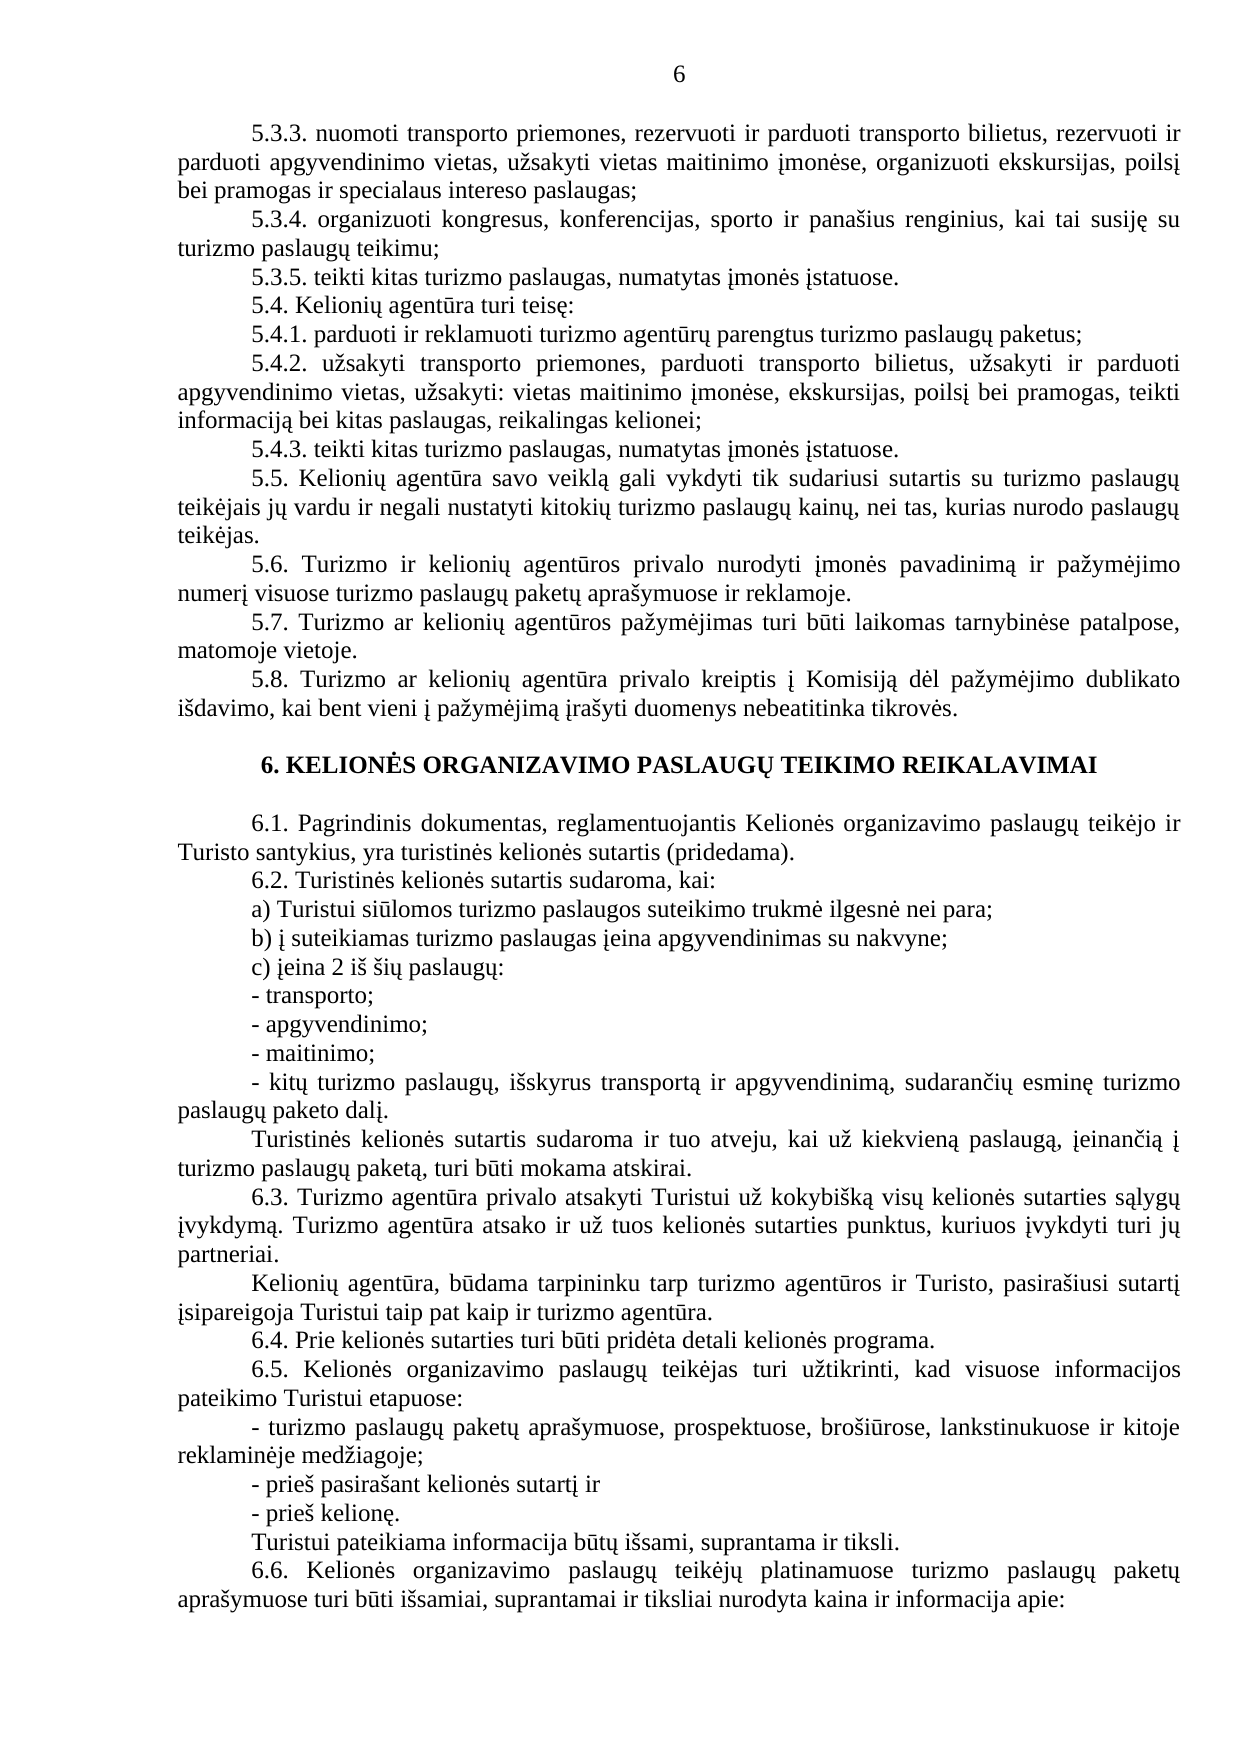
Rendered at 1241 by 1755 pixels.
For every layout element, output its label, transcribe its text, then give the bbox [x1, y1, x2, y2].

text b) į suteikiamas turizmo paslaugas įeina apgyvendinimas su nakvyne; [177, 923, 1181, 952]
text 5.4.2. užsakyti transporto priemones, parduoti transporto bilietus, užsakyti ir parduoti apgyvendinimo vietas, užsakyti: vietas maitinimo įmonėse, ekskursijas, poilsį bei pramogas, teikti informaciją bei kitas paslaugas, reikalingas kelionei; [177, 348, 1181, 434]
text 6.6. Kelionės organizavimo paslaugų teikėjų platinamuose turizmo paslaugų paketų aprašymuose turi būti išsamiai, suprantamai ir tiksliai nurodyta kaina ir informacija apie: [177, 1556, 1181, 1613]
text 5.4. Kelionių agentūra turi teisę: [177, 291, 1181, 319]
text - prieš pasirašant kelionės sutartį ir [177, 1469, 1181, 1498]
text Turistui pateikiama informacija būtų išsami, suprantama ir tiksli. [177, 1527, 1181, 1556]
text 5.8. Turizmo ar kelionių agentūra privalo kreiptis į Komisiją dėl pažymėjimo dublikato išdavimo, kai bent vieni į pažymėjimą įrašyti duomenys nebeatitinka tikrovės. [177, 664, 1181, 722]
text 6.5. Kelionės organizavimo paslaugų teikėjas turi užtikrinti, kad visuose informacijos pateikimo Turistui etapuose: [177, 1354, 1181, 1412]
text 5.3.4. organizuoti kongresus, konferencijas, sporto ir panašius renginius, kai tai susiję su turizmo paslaugų teikimu; [177, 204, 1181, 262]
text 6.1. Pagrindinis dokumentas, reglamentuojantis Kelionės organizavimo paslaugų teikėjo ir Turisto santykius, yra turistinės kelionės sutartis (pridedama). [177, 808, 1181, 866]
text 6.2. Turistinės kelionės sutartis sudaroma, kai: [177, 866, 1181, 894]
text 6. Kelionės organizavimo paslaugų teikimo reikalavimai [177, 751, 1181, 779]
text - turizmo paslaugų paketų aprašymuose, prospektuose, brošiūrose, lankstinukuose ir kitoje reklaminėje medžiagoje; [177, 1412, 1181, 1469]
text 5.3.5. teikti kitas turizmo paslaugas, numatytas įmonės įstatuose. [177, 262, 1181, 291]
text 5.4.1. parduoti ir reklamuoti turizmo agentūrų parengtus turizmo paslaugų paketus; [177, 319, 1181, 348]
text 6.4. Prie kelionės sutarties turi būti pridėta detali kelionės programa. [177, 1326, 1181, 1354]
text - maitinimo; [177, 1038, 1181, 1067]
text a) Turistui siūlomos turizmo paslaugos suteikimo trukmė ilgesnė nei para; [177, 894, 1181, 923]
text 5.5. Kelionių agentūra savo veiklą gali vykdyti tik sudariusi sutartis su turizmo paslaugų teikėjais jų vardu ir negali nustatyti kitokių turizmo paslaugų kainų, nei tas, kurias nurodo paslaugų teikėjas. [177, 463, 1181, 549]
text 5.3.3. nuomoti transporto priemones, rezervuoti ir parduoti transporto bilietus, rezervuoti ir parduoti apgyvendinimo vietas, užsakyti vietas maitinimo įmonėse, organizuoti ekskursijas, poilsį bei pramogas ir specialaus intereso paslaugas; [177, 118, 1181, 204]
text c) įeina 2 iš šių paslaugų: [177, 952, 1181, 981]
text 5.4.3. teikti kitas turizmo paslaugas, numatytas įmonės įstatuose. [177, 434, 1181, 463]
text - transporto; [177, 981, 1181, 1009]
text Turistinės kelionės sutartis sudaroma ir tuo atveju, kai už kiekvieną paslaugą, įeinančią į turizmo paslaugų paketą, turi būti mokama atskirai. [177, 1124, 1181, 1182]
text 5.7. Turizmo ar kelionių agentūros pažymėjimas turi būti laikomas tarnybinėse patalpose, matomoje vietoje. [177, 607, 1181, 664]
text - apgyvendinimo; [177, 1009, 1181, 1038]
text Kelionių agentūra, būdama tarpininku tarp turizmo agentūros ir Turisto, pasirašiusi sutartį įsipareigoja Turistui taip pat kaip ir turizmo agentūra. [177, 1268, 1181, 1326]
text 5.6. Turizmo ir kelionių agentūros privalo nurodyti įmonės pavadinimą ir pažymėjimo numerį visuose turizmo paslaugų paketų aprašymuose ir reklamoje. [177, 549, 1181, 607]
text 6.3. Turizmo agentūra privalo atsakyti Turistui už kokybišką visų kelionės sutarties sąlygų įvykdymą. Turizmo agentūra atsako ir už tuos kelionės sutarties punktus, kuriuos įvykdyti turi jų partneriai. [177, 1182, 1181, 1268]
text - prieš kelionę. [177, 1498, 1181, 1527]
text - kitų turizmo paslaugų, išskyrus transportą ir apgyvendinimą, sudarančių esminę turizmo paslaugų paketo dalį. [177, 1067, 1181, 1124]
